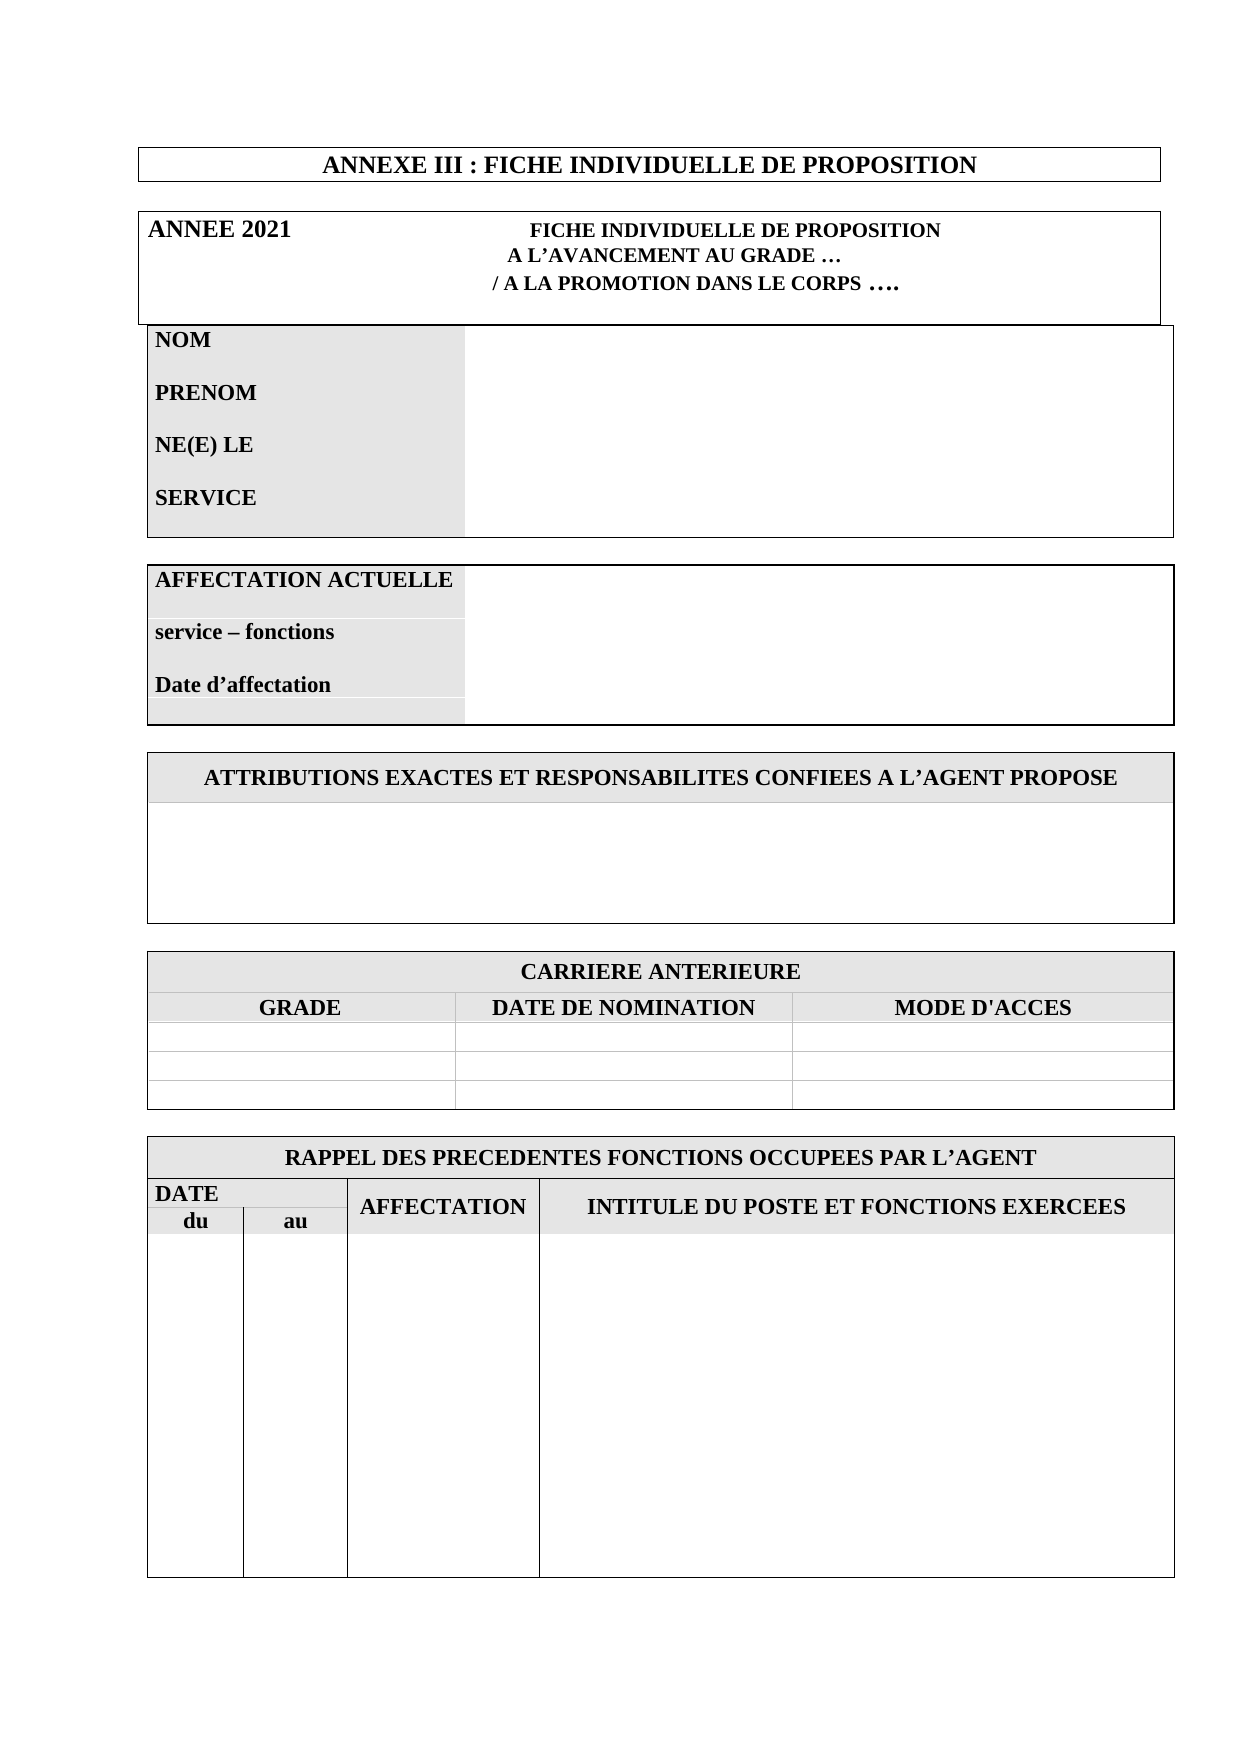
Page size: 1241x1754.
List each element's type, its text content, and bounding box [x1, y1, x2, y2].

table_header NOM [148, 326, 465, 379]
table_cell [465, 510, 1173, 537]
table_cell du [148, 1208, 243, 1234]
table_header AFFECTATION ACTUELLE [148, 566, 465, 618]
table_cell [148, 1234, 243, 1577]
table_cell [148, 803, 1173, 923]
table_cell [148, 698, 465, 724]
table_header [465, 566, 1173, 618]
table_cell SERVICE [148, 484, 465, 510]
table_cell GRADE [148, 993, 455, 1021]
table_cell MODE D'ACCES [793, 993, 1173, 1021]
table_cell DATE [148, 1179, 347, 1207]
table_cell [465, 484, 1173, 510]
table_cell service – fonctions Date d’affectation [148, 619, 465, 697]
table_cell [348, 1234, 539, 1577]
text / A LA PROMOTION DANS LE CORPS …. [148, 267, 1152, 295]
table_cell [465, 379, 1173, 431]
table_header ATTRIBUTIONS EXACTES ET RESPONSABILITES CONFIEES A L’AGENT PROPOSE [148, 753, 1173, 802]
table_cell [244, 1234, 347, 1577]
table_cell [793, 1023, 1173, 1051]
table_header RAPPEL DES PRECEDENTES FONCTIONS OCCUPEES PAR L’AGENT [148, 1137, 1174, 1178]
table_cell [465, 619, 1173, 697]
table_cell PRENOM [148, 379, 465, 431]
table_cell [148, 510, 465, 537]
table_cell [793, 1081, 1173, 1109]
table_cell NE(E) LE [148, 431, 465, 484]
table_cell INTITULE DU POSTE ET FONCTIONS EXERCEES [540, 1179, 1174, 1234]
text ANNEXE III : FICHE INDIVIDUELLE DE PROPOSITION [139, 148, 1160, 181]
table_cell DATE DE NOMINATION [456, 993, 792, 1021]
table_header CARRIERE ANTERIEURE [148, 952, 1173, 992]
table_cell [148, 1052, 455, 1080]
table_cell [456, 1052, 792, 1080]
table_header [465, 326, 1173, 379]
table_cell [465, 431, 1173, 484]
table_cell [456, 1023, 792, 1051]
table_cell [148, 1081, 455, 1109]
table_cell au [244, 1208, 347, 1234]
text A L’AVANCEMENT AU GRADE … [148, 243, 1152, 267]
table_cell AFFECTATION [348, 1179, 539, 1234]
text ANNEE 2021 FICHE INDIVIDUELLE DE PROPOSITION [139, 212, 1160, 243]
table_cell [456, 1081, 792, 1109]
table_cell [540, 1234, 1174, 1577]
table_cell [793, 1052, 1173, 1080]
table_cell [465, 698, 1173, 724]
table_cell [148, 1023, 455, 1051]
